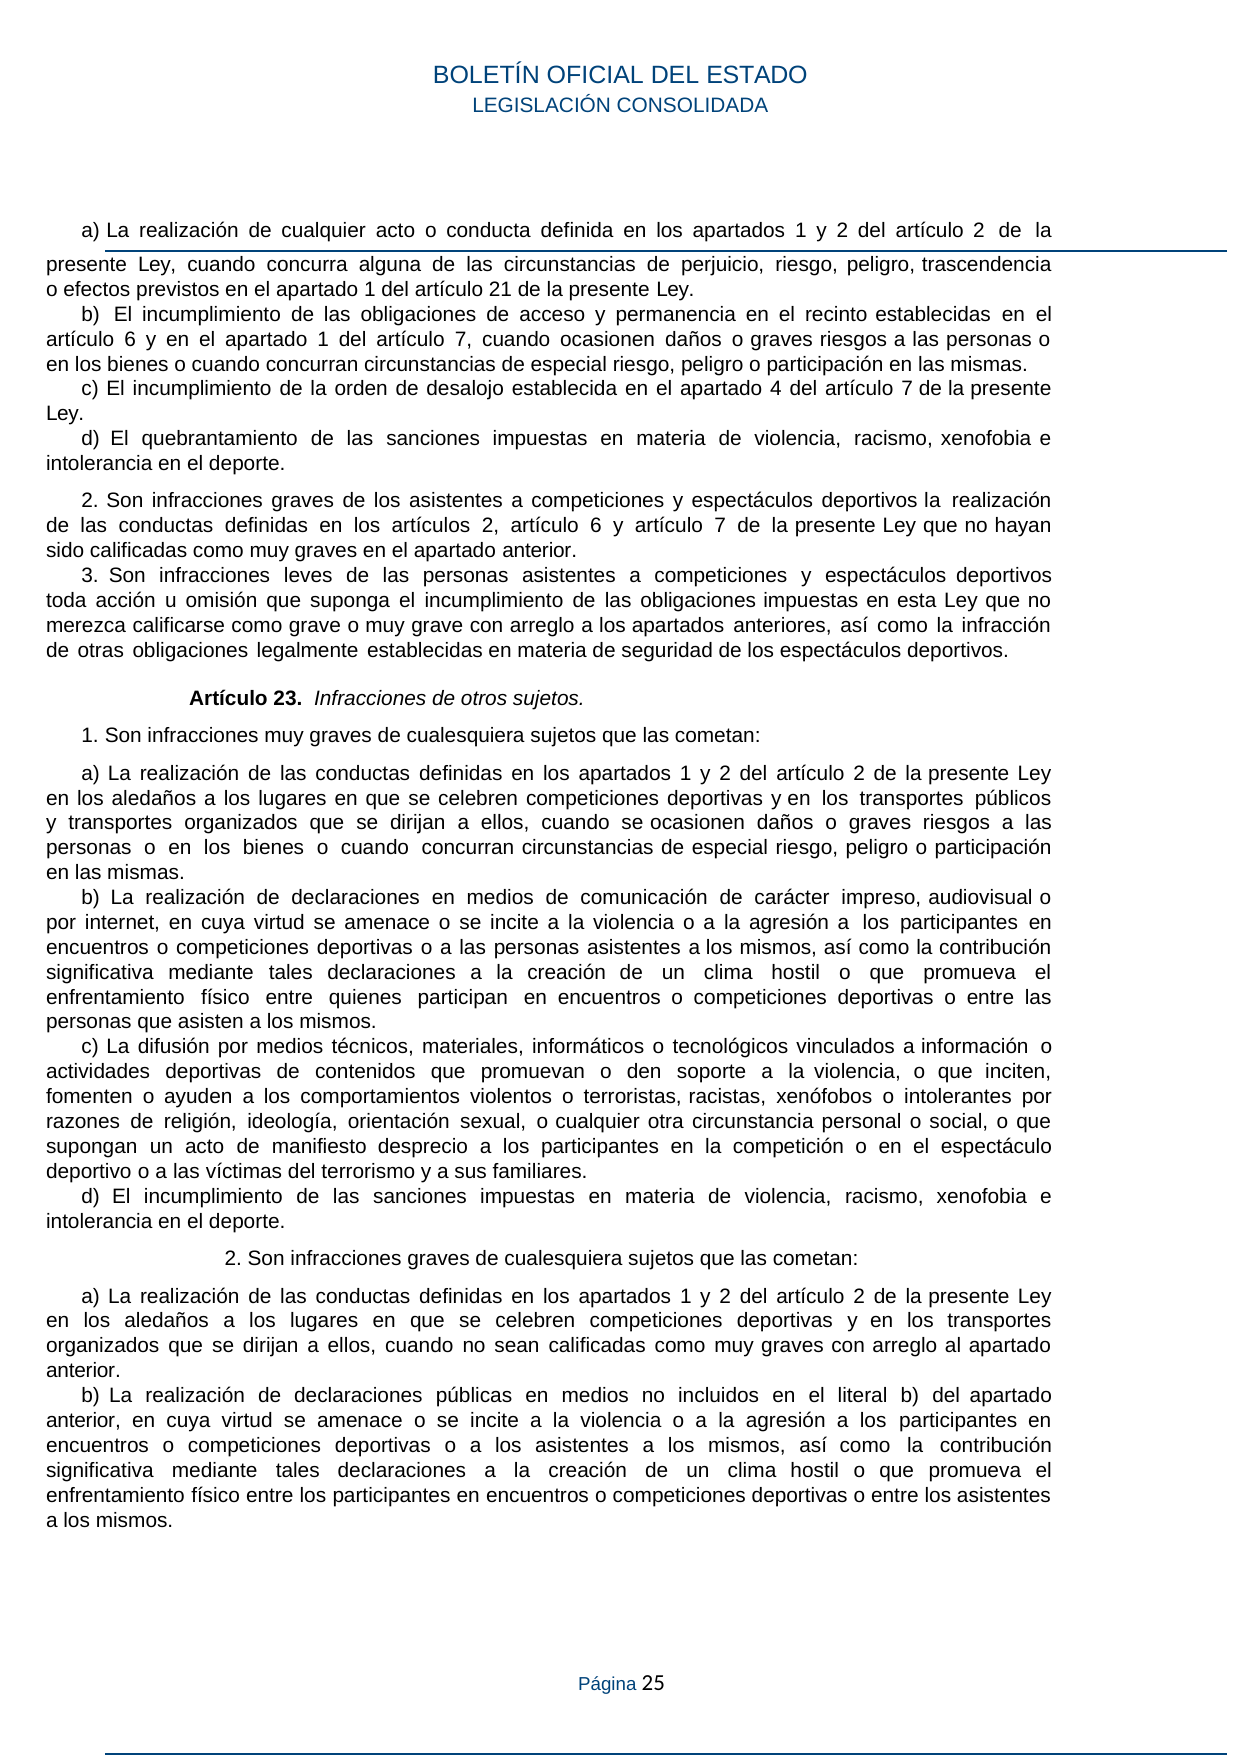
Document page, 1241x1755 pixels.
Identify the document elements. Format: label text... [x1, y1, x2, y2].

list La difusión por medios técnicos, materiales, informáticos o tecnológicos vinculados a información o actividades deportivas de contenidos que promuevan o den soporte a la violencia, o que inciten, fomenten o ayuden a los comportamientos violentos o terroristas, racistas, xenófobos o intolerantes por razones de religión, ideología, orientación sexual, o cualquier otra circunstancia personal o social, o que supongan un acto de manifiesto desprecio a los participantes en la competición o en el espectáculo deportivo o a las víctimas del terrorismo y a sus familiares. [46, 1034, 1052, 1183]
text Artículo 23. Infracciones de otros sujetos. [189, 686, 1195, 710]
list El quebrantamiento de las sanciones impuestas en materia de violencia, racismo, xenofobia e intolerancia en el deporte. [46, 426, 1052, 475]
list El incumplimiento de las sanciones impuestas en materia de violencia, racismo, xenofobia e intolerancia en el deporte. [46, 1184, 1052, 1232]
list Son infracciones graves de los asistentes a competiciones y espectáculos deportivos la realización de las conductas definidas en los artículos 2, artículo 6 y artículo 7 de la presente Ley que no hayan sido calificadas como muy graves en el apartado anterior. [46, 488, 1052, 562]
list El incumplimiento de la orden de desalojo establecida en el apartado 4 del artículo 7 de la presente Ley. [46, 376, 1052, 425]
list La realización de declaraciones públicas en medios no incluidos en el literal b) del apartado anterior, en cuya virtud se amenace o se incite a la violencia o a la agresión a los participantes en encuentros o competiciones deportivas o a los asistentes a los mismos, así como la contribución significativa mediante tales declaraciones a la creación de un clima hostil o que promueva el enfrentamiento físico entre los participantes en encuentros o competiciones deportivas o entre los asistentes a los mismos. [46, 1383, 1052, 1531]
list La realización de cualquier acto o conducta definida en los apartados 1 y 2 del artículo 2 de la presente Ley, cuando concurra alguna de las circunstancias de perjuicio, riesgo, peligro, trascendencia o efectos previstos en el apartado 1 del artículo 21 de la presente Ley. [46, 218, 1052, 301]
list El incumplimiento de las obligaciones de acceso y permanencia en el recinto establecidas en el artículo 6 y en el apartado 1 del artículo 7, cuando ocasionen daños o graves riesgos a las personas o en los bienes o cuando concurran circunstancias de especial riesgo, peligro o participación en las mismas. [46, 302, 1052, 375]
list La realización de declaraciones en medios de comunicación de carácter impreso, audiovisual o por internet, en cuya virtud se amenace o se incite a la violencia o a la agresión a los participantes en encuentros o competiciones deportivas o a las personas asistentes a los mismos, así como la contribución significativa mediante tales declaraciones a la creación de un clima hostil o que promueva el enfrentamiento físico entre quienes participan en encuentros o competiciones deportivas o entre las personas que asisten a los mismos. [46, 885, 1052, 1033]
list Son infracciones muy graves de cualesquiera sujetos que las cometan: [46, 723, 1195, 747]
list La realización de las conductas definidas en los apartados 1 y 2 del artículo 2 de la presente Ley en los aledaños a los lugares en que se celebren competiciones deportivas y en los transportes públicos y transportes organizados que se dirijan a ellos, cuando se ocasionen daños o graves riesgos a las personas o en los bienes o cuando concurran circunstancias de especial riesgo, peligro o participación en las mismas. [46, 760, 1052, 884]
list Son infracciones graves de cualesquiera sujetos que las cometan: [224, 1246, 1195, 1270]
list La realización de las conductas definidas en los apartados 1 y 2 del artículo 2 de la presente Ley en los aledaños a los lugares en que se celebren competiciones deportivas y en los transportes organizados que se dirijan a ellos, cuando no sean calificadas como muy graves con arreglo al apartado anterior. [46, 1283, 1052, 1382]
list Son infracciones leves de las personas asistentes a competiciones y espectáculos deportivos toda acción u omisión que suponga el incumplimiento de las obligaciones impuestas en esta Ley que no merezca calificarse como grave o muy grave con arreglo a los apartados anteriores, así como la infracción de otras obligaciones legalmente establecidas en materia de seguridad de los espectáculos deportivos. [46, 563, 1052, 662]
